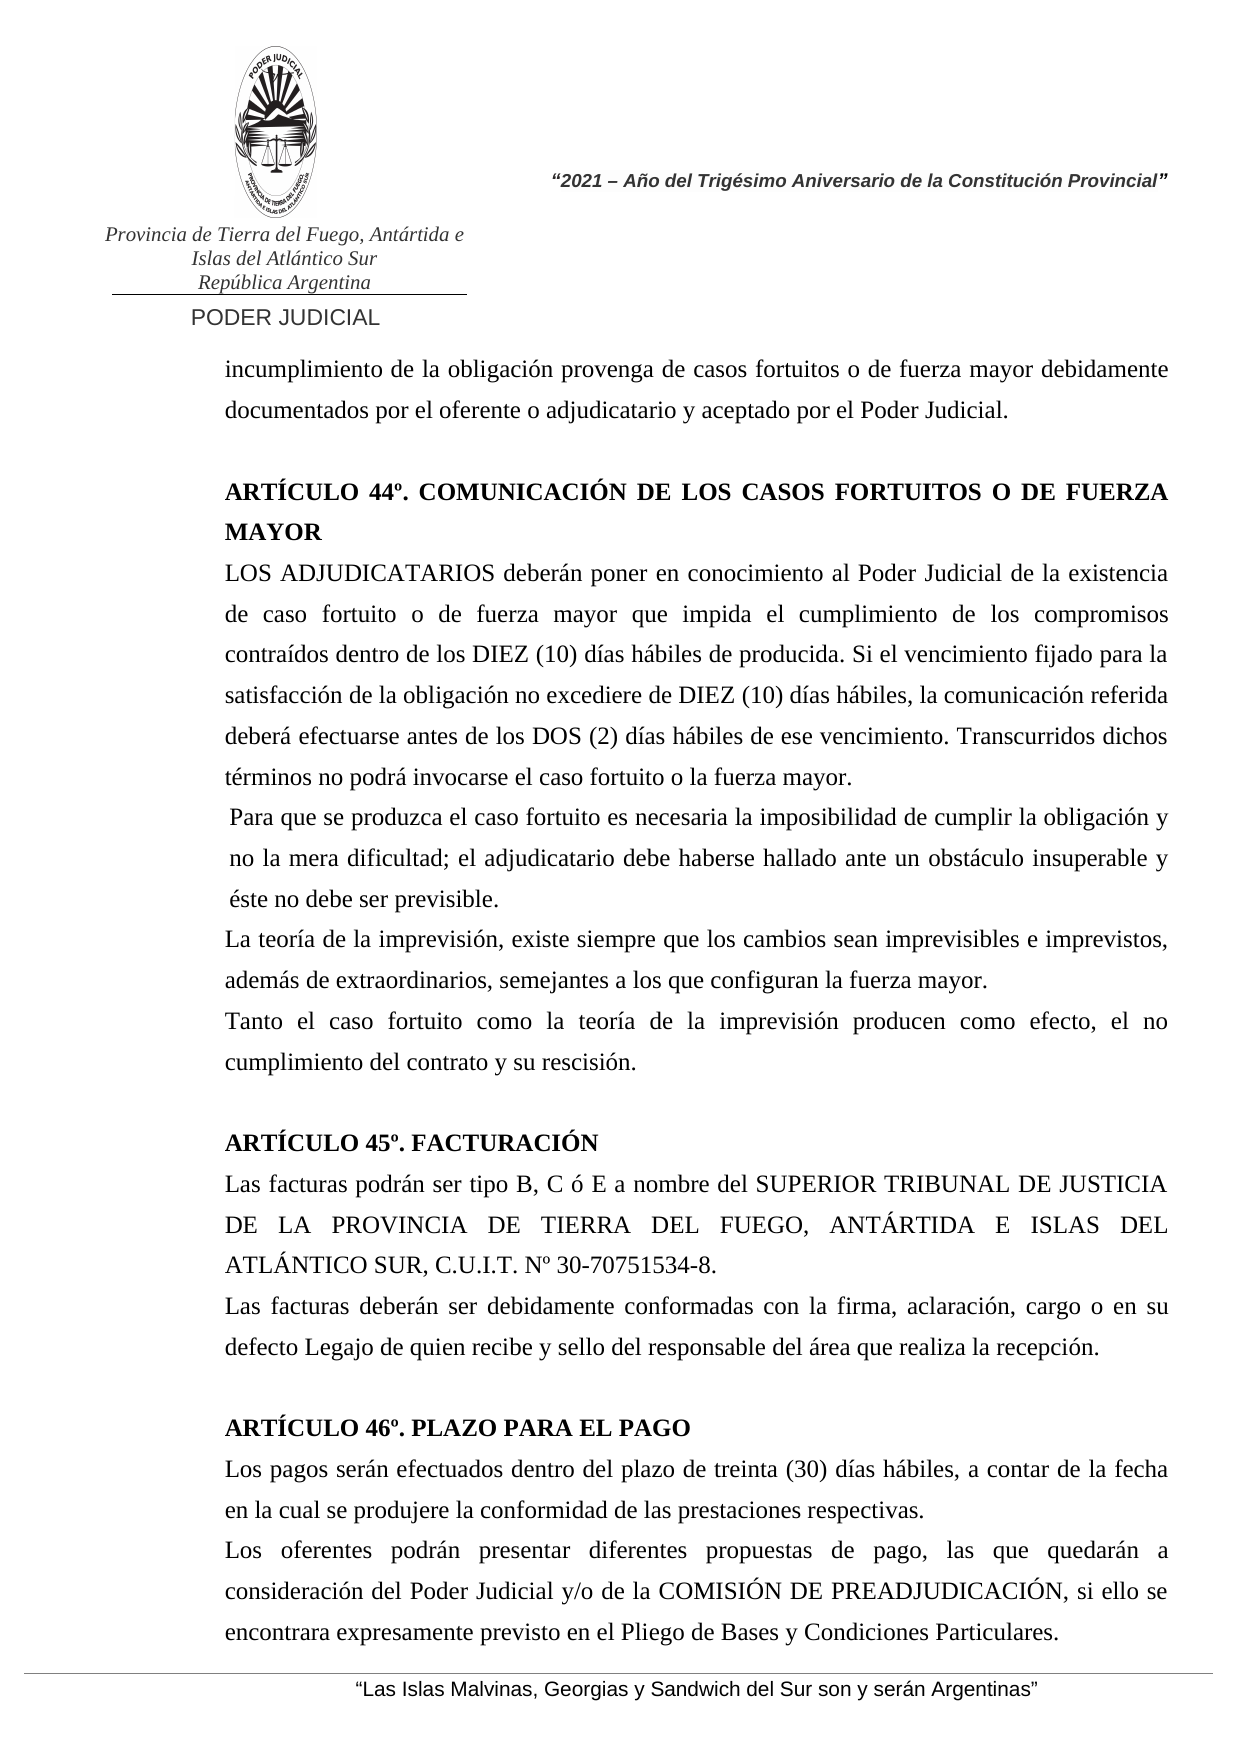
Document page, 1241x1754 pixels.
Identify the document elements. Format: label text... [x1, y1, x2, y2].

list Las facturas deberán ser debidamente conformadas con la firma, aclaración, cargo o en su defecto Legajo de quien recibe y sello del responsable del área que realiza la recepción. [224, 1291, 1169, 1361]
list ARTÍCULO 45º. FACTURACIÓN [224, 1128, 1169, 1157]
list Los pagos serán efectuados dentro del plazo de treinta (30) días hábiles, a contar de la fecha en la cual se produjere la conformidad de las prestaciones respectivas. [224, 1454, 1169, 1523]
list Los oferentes podrán presentar diferentes propuestas de pago, las que quedarán a consideración del Poder Judicial y/o de la COMISIÓN DE PREADJUDICACIÓN, si ello se encontrara expresamente previsto en el Pliego de Bases y Condiciones Particulares. [224, 1536, 1169, 1646]
list ARTÍCULO 46º. PLAZO PARA EL PAGO [224, 1413, 1169, 1442]
list Para que se produzca el caso fortuito es necesaria la imposibilidad de cumplir la obligación y no la mera dificultad; el adjudicatario debe haberse hallado ante un obstáculo insuperable y éste no debe ser previsible. [229, 802, 1169, 913]
list Las facturas podrán ser tipo B, C ó E a nombre del SUPERIOR TRIBUNAL DE JUSTICIA DE LA PROVINCIA DE TIERRA DEL FUEGO, ANTÁRTIDA E ISLAS DEL ATLÁNTICO SUR, C.U.I.T. Nº 30-70751534-8. [224, 1169, 1169, 1279]
list Tanto el caso fortuito como la teoría de la imprevisión producen como efecto, el no cumplimiento del contrato y su rescisión. [224, 1006, 1169, 1076]
list La teoría de la imprevisión, existe siempre que los cambios sean imprevisibles e imprevistos, además de extraordinarios, semejantes a los que configuran la fuerza mayor. [224, 924, 1169, 994]
picture [234, 46, 317, 218]
list LOS ADJUDICATARIOS deberán poner en conocimiento al Poder Judicial de la existencia de caso fortuito o de fuerza mayor que impida el cumplimiento de los compromisos contraídos dentro de los DIEZ (10) días hábiles de producida. Si el vencimiento fijado para la satisfacción de la obligación no excediere de DIEZ (10) días hábiles, la comunicación referida deberá efectuarse antes de los DOS (2) días hábiles de ese vencimiento. Transcurridos dichos términos no podrá invocarse el caso fortuito o la fuerza mayor. [224, 558, 1169, 790]
list ARTÍCULO 44º. COMUNICACIÓN DE LOS CASOS FORTUITOS O DE FUERZA MAYOR [224, 477, 1169, 546]
list incumplimiento de la obligación provenga de casos fortuitos o de fuerza mayor debidamente documentados por el oferente o adjudicatario y aceptado por el Poder Judicial. [224, 354, 1169, 424]
